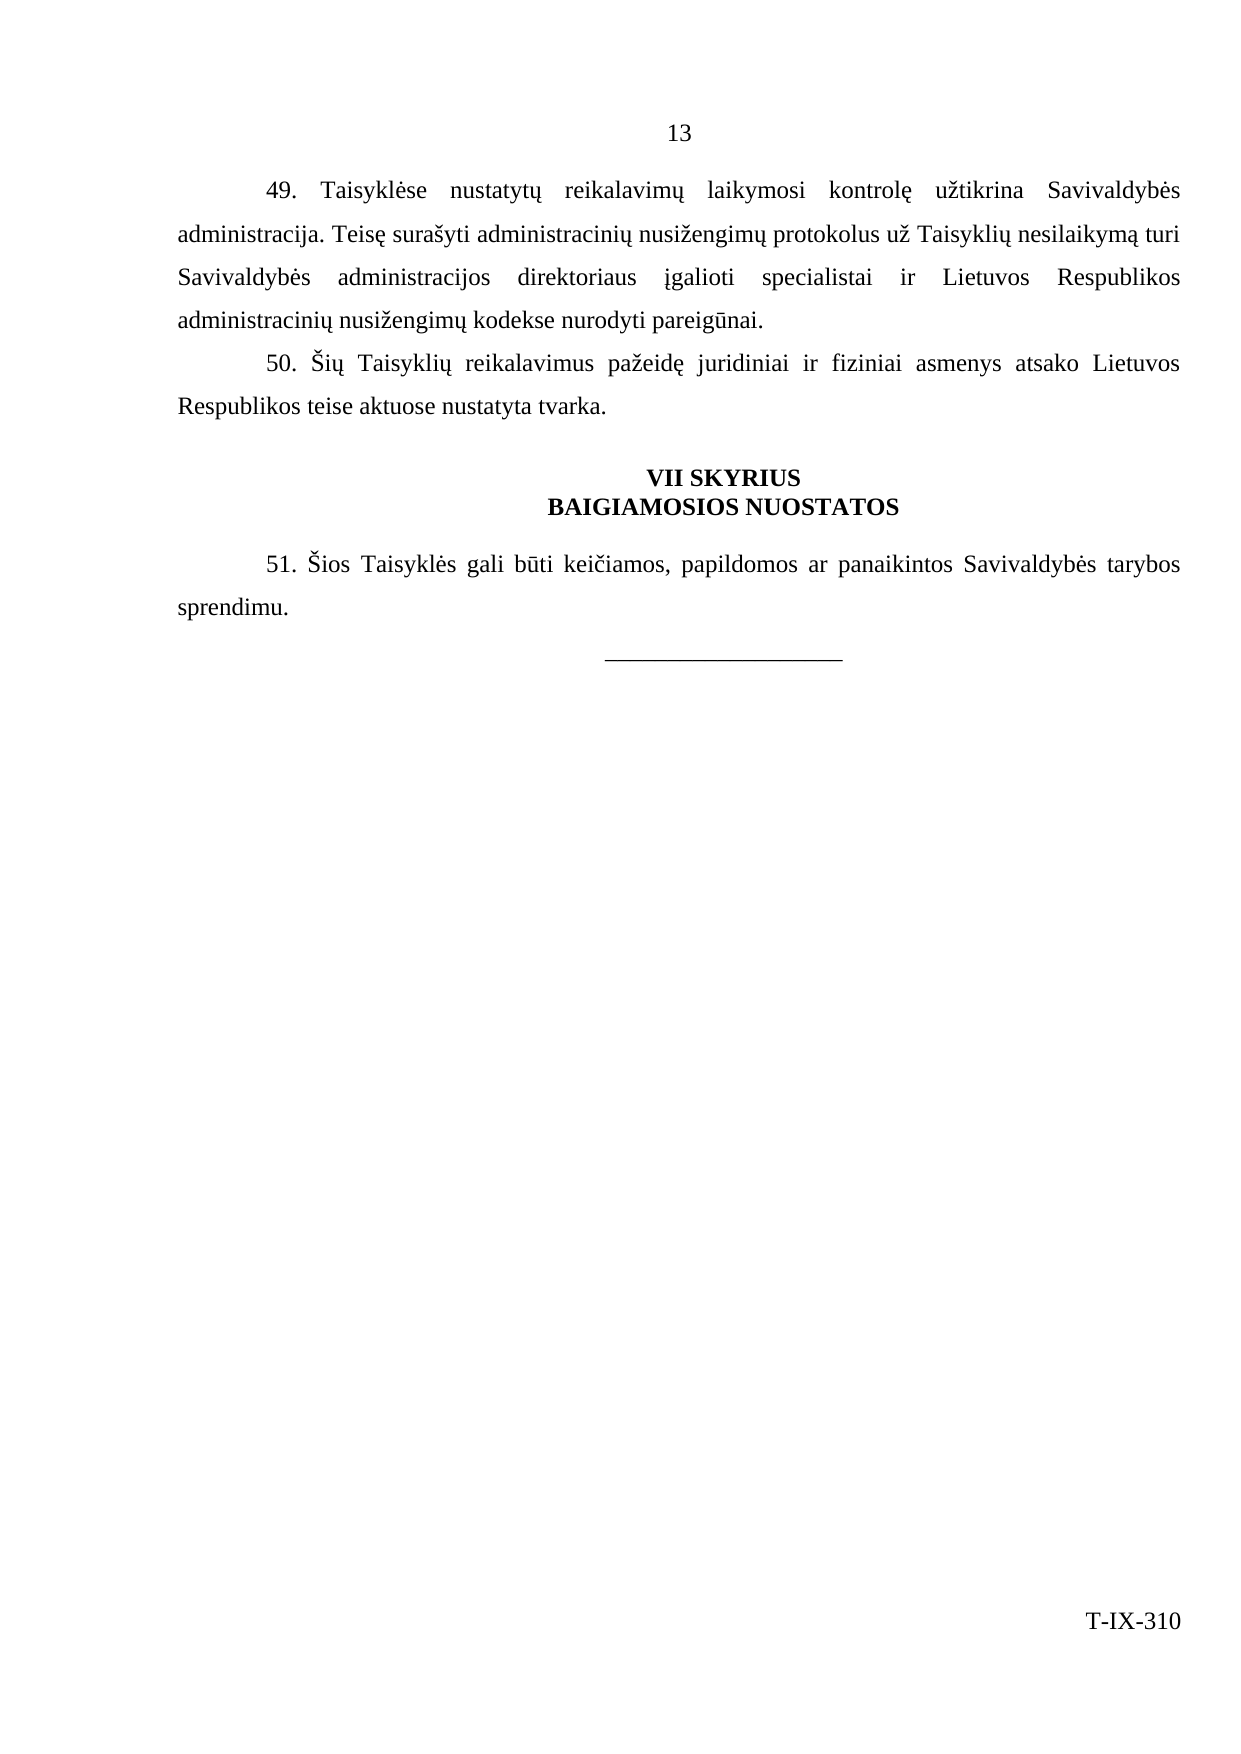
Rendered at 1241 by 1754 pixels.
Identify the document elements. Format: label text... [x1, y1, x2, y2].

text 51. Šios Taisyklės gali būti keičiamos, papildomos ar panaikintos Savivaldybės tarybos sprendimu. [177, 549, 1181, 621]
text 49. Taisyklėse nustatytų reikalavimų laikymosi kontrolę užtikrina Savivaldybės administracija. Teisę surašyti administracinių nusižengimų protokolus už Taisyklių nesilaikymą turi Savivaldybės administracijos direktoriaus įgalioti specialistai ir Lietuvos Respublikos administracinių nusižengimų kodekse nurodyti pareigūnai. [177, 176, 1181, 334]
text ___________________ [177, 636, 1181, 664]
text VII SKYRIUS [177, 463, 1181, 492]
text 50. Šių Taisyklių reikalavimus pažeidę juridiniai ir fiziniai asmenys atsako Lietuvos Respublikos teise aktuose nustatyta tvarka. [177, 348, 1181, 420]
text BAIGIAMOSIOS NUOSTATOS [177, 492, 1181, 521]
